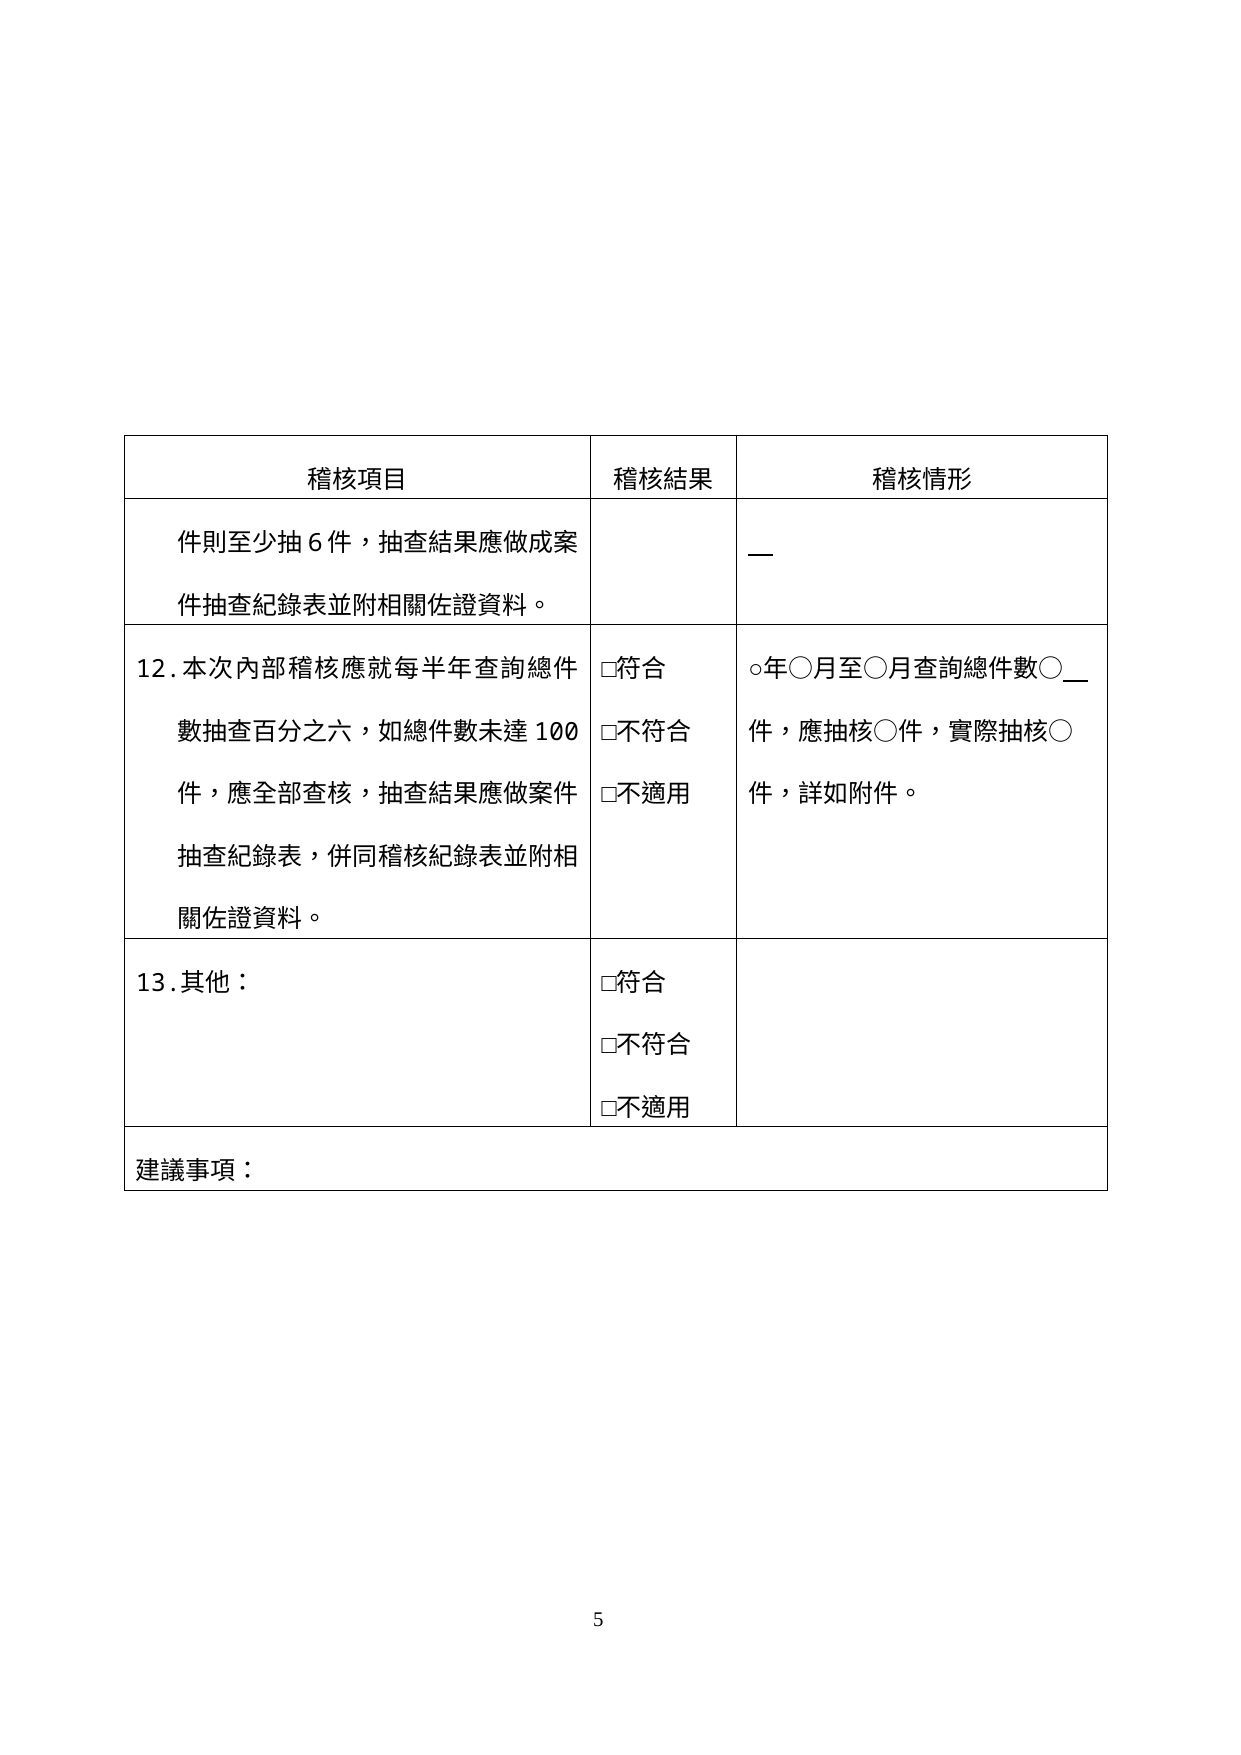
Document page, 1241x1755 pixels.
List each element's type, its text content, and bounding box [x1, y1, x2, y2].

table_cell [591, 499, 736, 624]
table_cell □符合 □不符合 □不適用 [591, 939, 736, 1126]
table_cell 13.其他： [125, 939, 590, 1126]
table_header 稽核情形 [737, 436, 1107, 498]
table_cell [737, 939, 1107, 1126]
table_header 稽核項目 [125, 436, 590, 498]
table_cell ○年○月至○月查詢總件數○ 件，應抽核○件，實際抽核○ 件，詳如附件。 [737, 625, 1107, 938]
table_cell 12.本次內部稽核應就每半年查詢總件數抽查百分之六，如總件數未達100件，應全部查核，抽查結果應做案件抽查紀錄表，併同稽核紀錄表並附相關佐證資料。 [125, 625, 590, 938]
table_cell [737, 499, 1107, 624]
table_cell 建議事項： [125, 1127, 1107, 1190]
table_cell □符合 □不符合 □不適用 [591, 625, 736, 938]
table_cell 件則至少抽6件，抽查結果應做成案件抽查紀錄表並附相關佐證資料。 [125, 499, 590, 624]
table_header 稽核結果 [591, 436, 736, 498]
